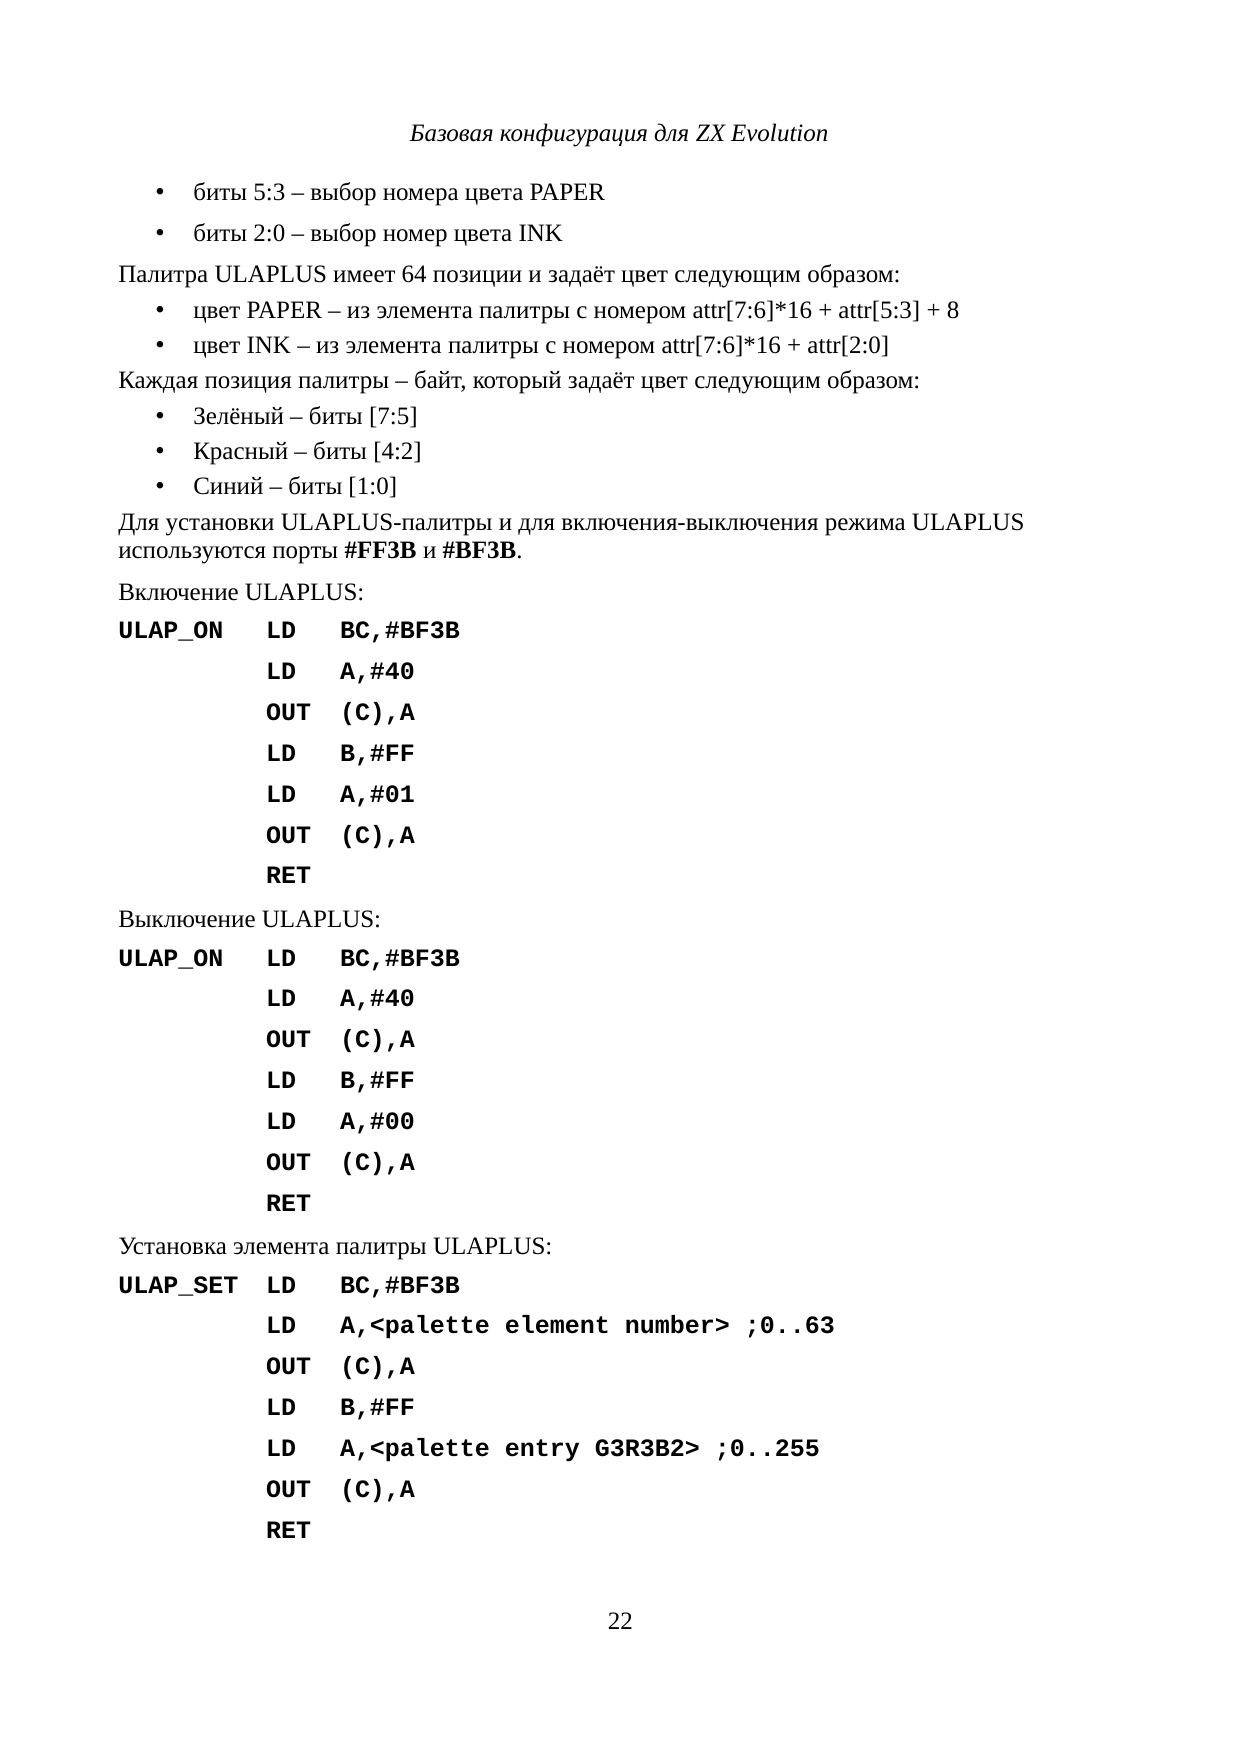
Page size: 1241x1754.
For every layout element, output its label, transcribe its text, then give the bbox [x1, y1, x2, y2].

text ULAP_ON LD BC,#BF3B [118, 618, 1122, 646]
text RET [118, 863, 1122, 891]
text LD B,#FF [118, 741, 1122, 769]
text RET [118, 1190, 1122, 1218]
text LD A,#00 [118, 1108, 1122, 1137]
text OUT (C),A [118, 1476, 1122, 1505]
text Для установки ULAPLUS-палитры и для включения-выключения режима ULAPLUS используются порты #FF3B и #BF3B. [118, 507, 1122, 564]
text ULAP_SET LD BC,#BF3B [118, 1272, 1122, 1301]
list Красный – биты [4:2] [156, 436, 1122, 465]
text OUT (C),A [118, 700, 1122, 728]
text Включение ULAPLUS: [118, 577, 1122, 606]
text LD A,<palette element number> ;0..63 [118, 1313, 1122, 1341]
text LD B,#FF [118, 1068, 1122, 1096]
text LD A,#01 [118, 781, 1122, 810]
text OUT (C),A [118, 822, 1122, 851]
text Установка элемента палитры ULAPLUS: [118, 1231, 1122, 1260]
text LD B,#FF [118, 1395, 1122, 1423]
text OUT (C),A [118, 1354, 1122, 1382]
list Синий – биты [1:0] [156, 471, 1122, 500]
text OUT (C),A [118, 1027, 1122, 1055]
list цвет PAPER – из элемента палитры с номером attr[7:6]*16 + attr[5:3] + 8 [156, 295, 1122, 324]
text LD A,#40 [118, 986, 1122, 1014]
text ULAP_ON LD BC,#BF3B [118, 945, 1122, 973]
list биты 2:0 – выбор номер цвета INK [156, 218, 1122, 247]
text Каждая позиция палитры – байт, который задаёт цвет следующим образом: [118, 366, 1122, 394]
list Зелёный – биты [7:5] [156, 401, 1122, 429]
text RET [118, 1517, 1122, 1546]
text Палитра ULAPLUS имеет 64 позиции и задаёт цвет следующим образом: [118, 259, 1122, 288]
text LD A,<palette entry G3R3B2> ;0..255 [118, 1436, 1122, 1464]
text Выключение ULAPLUS: [118, 904, 1122, 933]
text LD A,#40 [118, 659, 1122, 687]
list цвет INK – из элемента палитры с номером attr[7:6]*16 + attr[2:0] [156, 330, 1122, 359]
list биты 5:3 – выбор номера цвета PAPER [156, 177, 1122, 206]
text OUT (C),A [118, 1149, 1122, 1178]
